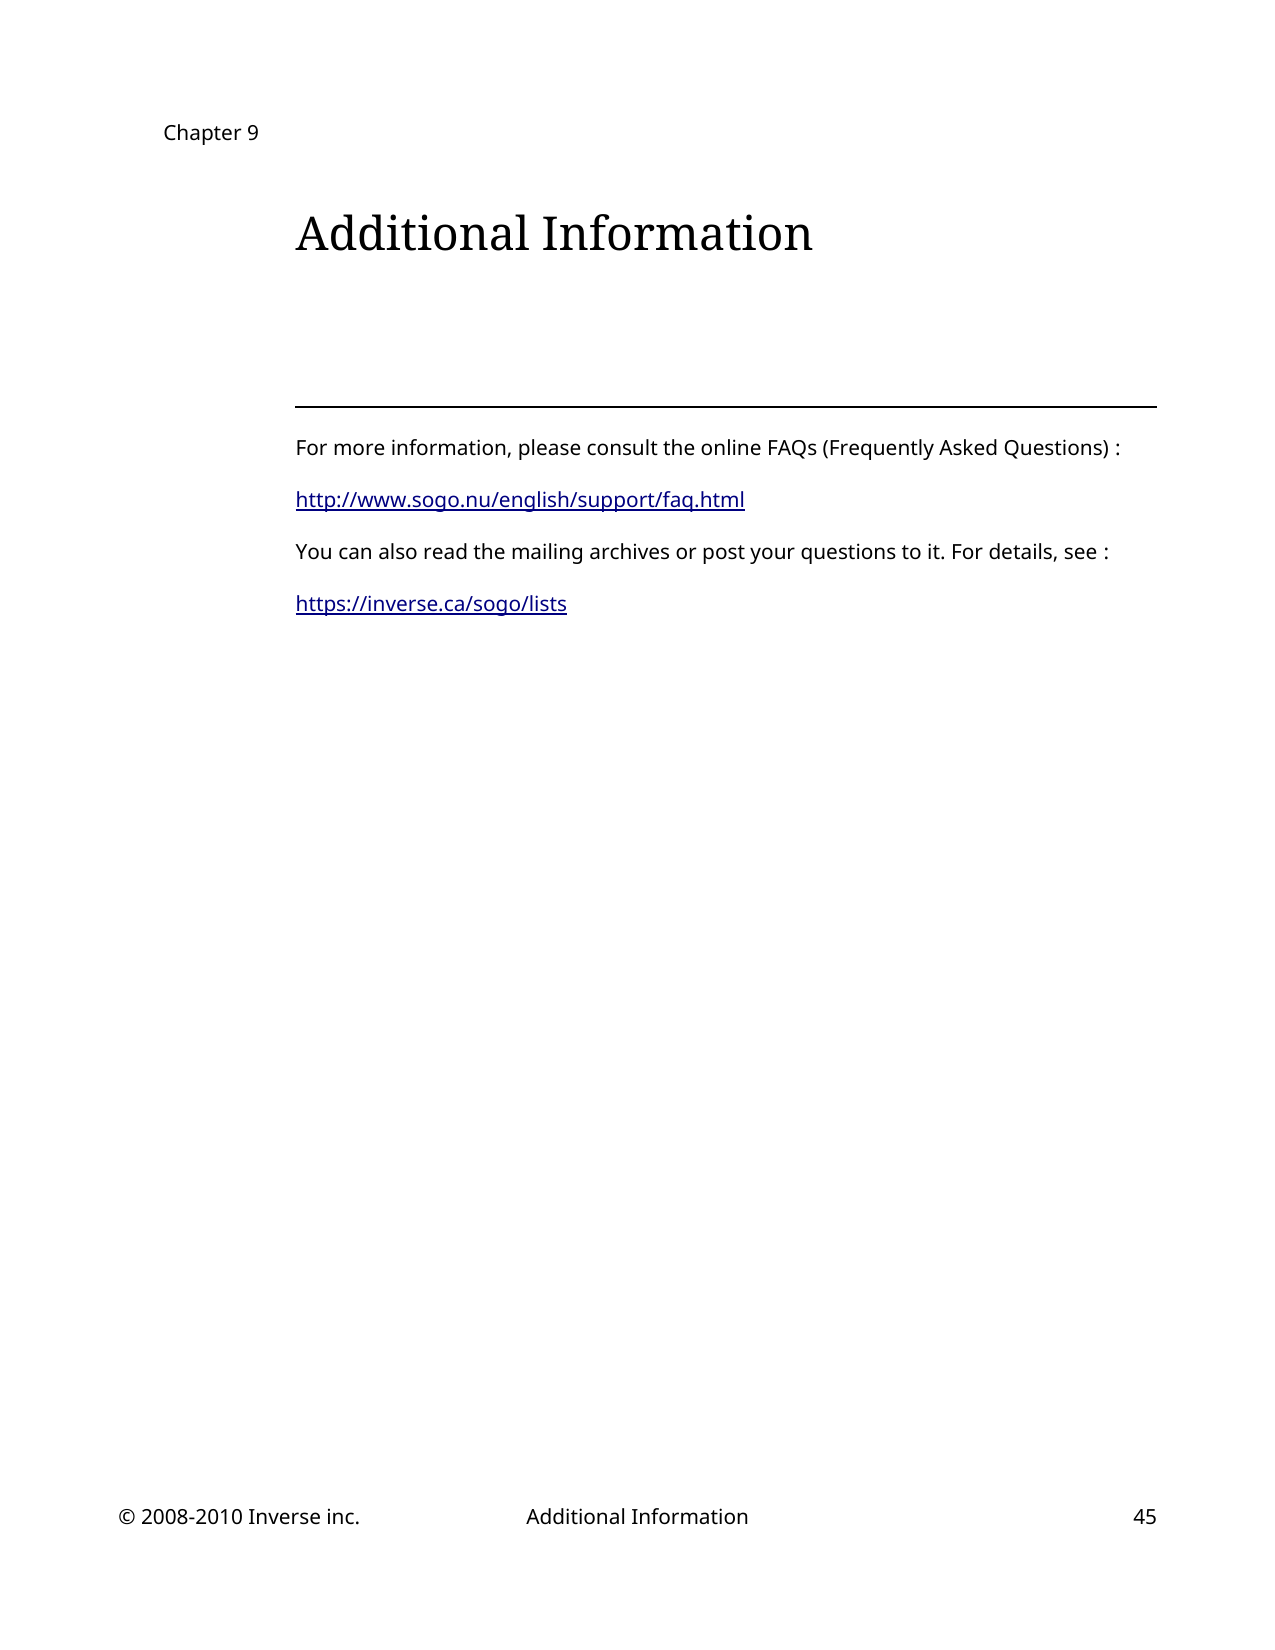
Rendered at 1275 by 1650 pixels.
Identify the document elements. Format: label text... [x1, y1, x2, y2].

subtitle Additional Information [295, 201, 1157, 406]
text http://www.sogo.nu/english/support/faq.html [295, 485, 1157, 513]
text https://inverse.ca/sogo/lists [295, 589, 1157, 618]
text You can also read the mailing archives or post your questions to it. For details, see : [295, 537, 1157, 566]
text For more information, please consult the online FAQs (Frequently Asked Questions) : [295, 433, 1157, 461]
